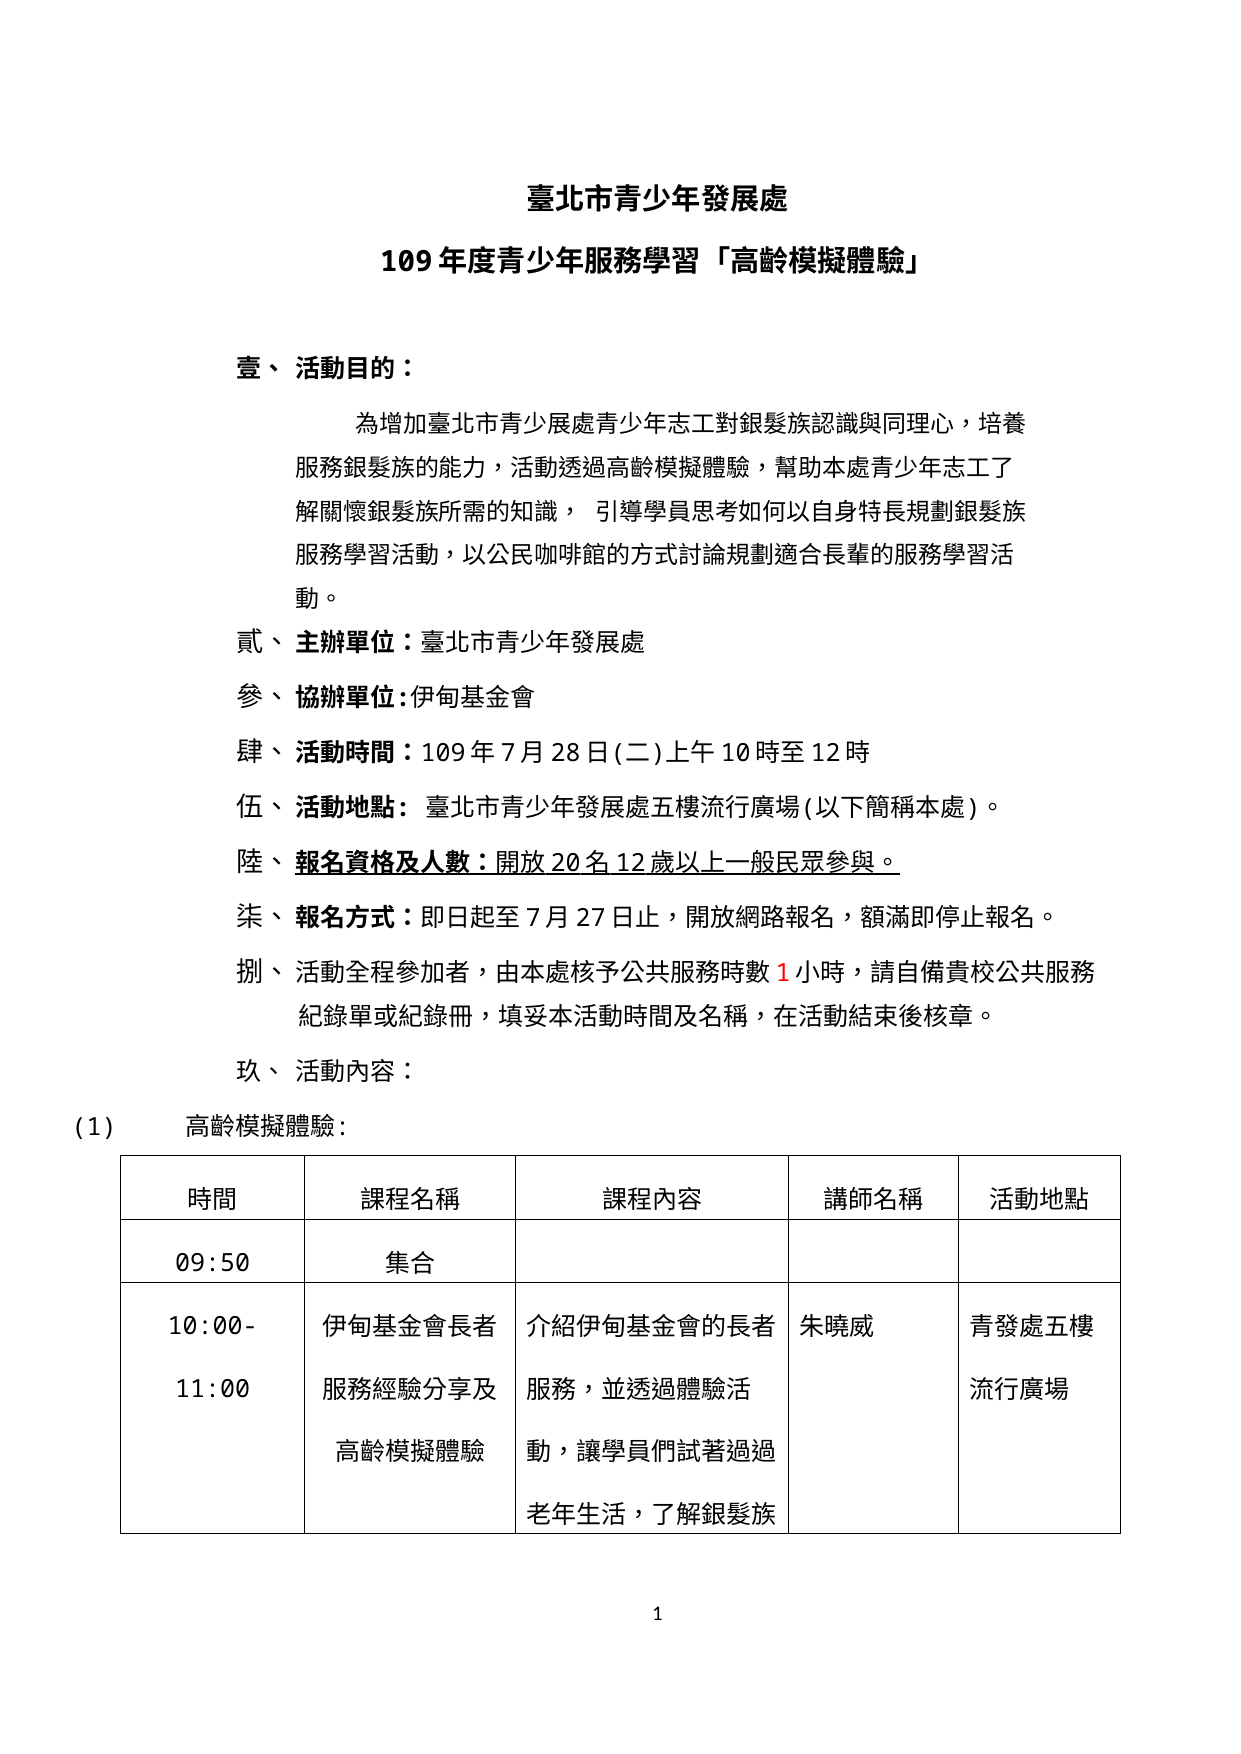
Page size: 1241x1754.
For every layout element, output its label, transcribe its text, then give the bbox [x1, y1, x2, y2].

table_cell 集合 [305, 1220, 515, 1282]
table_header 時間 [121, 1156, 304, 1218]
list 活動內容： [236, 1045, 1093, 1089]
list 報名方式：即日起至7月27日止，開放網路報名，額滿即停止報名。 [236, 891, 1111, 935]
list 活動目的： [236, 342, 1111, 386]
list 活動地點: 臺北市青少年發展處五樓流行廣場(以下簡稱本處)。 [236, 781, 1111, 825]
list 協辦單位:伊甸基金會 [236, 671, 1111, 715]
table_cell [789, 1220, 958, 1282]
table_header 課程名稱 [305, 1156, 515, 1218]
table_cell 青發處五樓流行廣場 [959, 1283, 1120, 1533]
table_header 活動地點 [959, 1156, 1120, 1218]
list 活動時間：109年7月28日(二)上午10時至12時 [236, 726, 1111, 770]
table_header 課程內容 [516, 1156, 788, 1218]
list 高齡模擬體驗: [71, 1100, 1111, 1144]
table_cell 朱曉威 [789, 1283, 958, 1533]
table_cell 10:00-11:00 [121, 1283, 304, 1533]
table_cell 伊甸基金會長者服務經驗分享及高齡模擬體驗 [305, 1283, 515, 1533]
text 109年度青少年服務學習「高齡模擬體驗」 [236, 217, 1078, 280]
list 報名資格及人數：開放20名12歲以上一般民眾參與。 [236, 836, 1111, 880]
list 主辦單位：臺北市青少年發展處 [236, 616, 1111, 660]
list 活動全程參加者，由本處核予公共服務時數1小時，請自備貴校公共服務紀錄單或紀錄冊，填妥本活動時間及名稱，在活動結束後核章。 [236, 946, 1111, 1034]
table_cell 介紹伊甸基金會的長者服務，並透過體驗活動，讓學員們試著過過老年生活，了解銀髮族 [516, 1283, 788, 1533]
text 臺北市青少年發展處 [236, 155, 1078, 217]
table_cell [516, 1220, 788, 1282]
table_cell [959, 1220, 1120, 1282]
text 為增加臺北市青少展處青少年志工對銀髮族認識與同理心，培養服務銀髮族的能力，活動透過高齡模擬體驗，幫助本處青少年志工了解關懷銀髮族所需的知識， 引導學員思考如何以自身特長規劃銀髮族服務學習活動，以公民咖啡館的方式討論規劃適合長輩的服務學習活動。 [281, 397, 1028, 616]
table_header 講師名稱 [789, 1156, 958, 1218]
table_cell 09:50 [121, 1220, 304, 1282]
